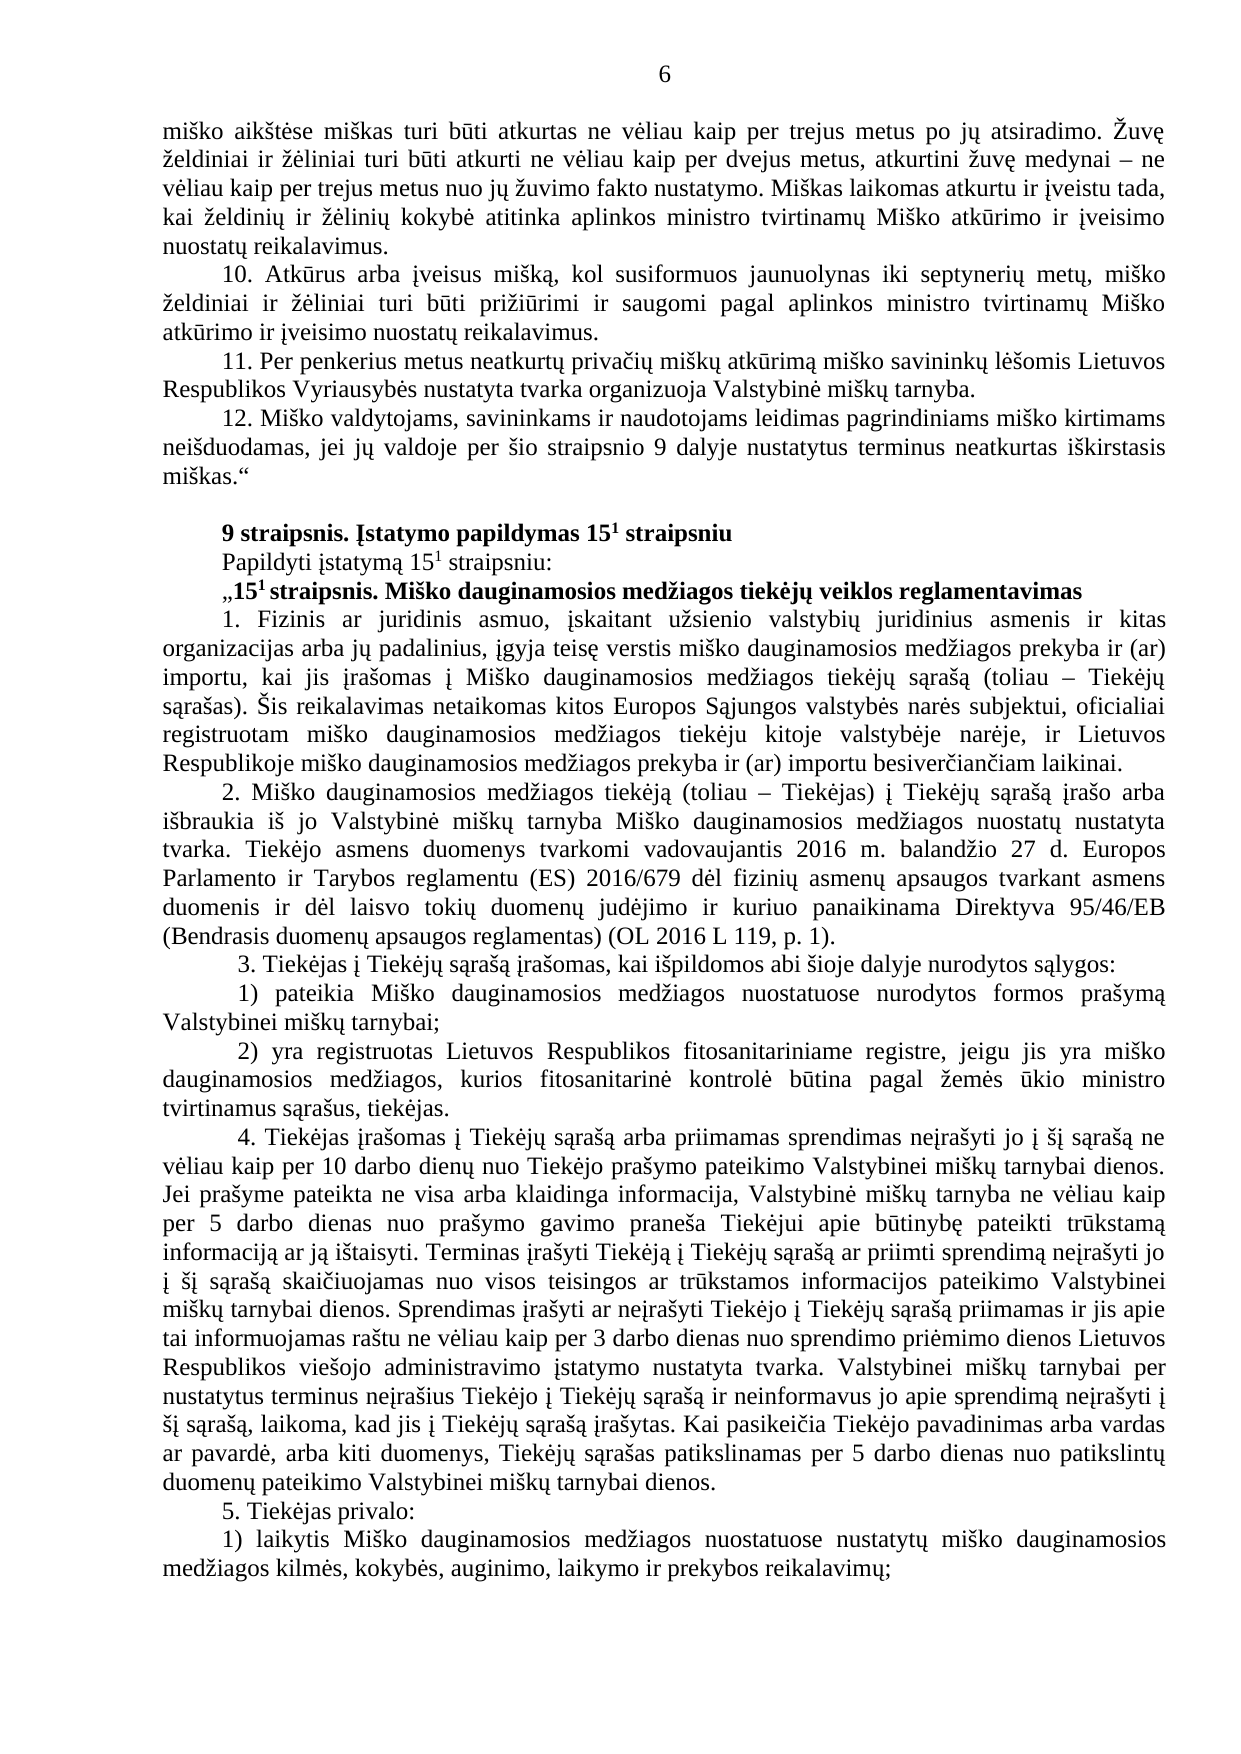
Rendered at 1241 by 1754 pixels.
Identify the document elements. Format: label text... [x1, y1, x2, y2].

text 1. Fizinis ar juridinis asmuo, įskaitant užsienio valstybių juridinius asmenis ir kitas organizacijas arba jų padalinius, įgyja teisę verstis miško dauginamosios medžiagos prekyba ir (ar) importu, kai jis įrašomas į Miško dauginamosios medžiagos tiekėjų sąrašą (toliau – Tiekėjų sąrašas). Šis reikalavimas netaikomas kitos Europos Sąjungos valstybės narės subjektui, oficialiai registruotam miško dauginamosios medžiagos tiekėju kitoje valstybėje narėje, ir Lietuvos Respublikoje miško dauginamosios medžiagos prekyba ir (ar) importu besiverčiančiam laikinai. [162, 604, 1167, 777]
text „151 straipsnis. Miško dauginamosios medžiagos tiekėjų veiklos reglamentavimas [222, 576, 1167, 604]
text 4. Tiekėjas įrašomas į Tiekėjų sąrašą arba priimamas sprendimas neįrašyti jo į šį sąrašą ne vėliau kaip per 10 darbo dienų nuo Tiekėjo prašymo pateikimo Valstybinei miškų tarnybai dienos. Jei prašyme pateikta ne visa arba klaidinga informacija, Valstybinė miškų tarnyba ne vėliau kaip per 5 darbo dienas nuo prašymo gavimo praneša Tiekėjui apie būtinybę pateikti trūkstamą informaciją ar ją ištaisyti. Terminas įrašyti Tiekėją į Tiekėjų sąrašą ar priimti sprendimą neįrašyti jo į šį sąrašą skaičiuojamas nuo visos teisingos ar trūkstamos informacijos pateikimo Valstybinei miškų tarnybai dienos. Sprendimas įrašyti ar neįrašyti Tiekėjo į Tiekėjų sąrašą priimamas ir jis apie tai informuojamas raštu ne vėliau kaip per 3 darbo dienas nuo sprendimo priėmimo dienos Lietuvos Respublikos viešojo administravimo įstatymo nustatyta tvarka. Valstybinei miškų tarnybai per nustatytus terminus neįrašius Tiekėjo į Tiekėjų sąrašą ir neinformavus jo apie sprendimą neįrašyti į šį sąrašą, laikoma, kad jis į Tiekėjų sąrašą įrašytas. Kai pasikeičia Tiekėjo pavadinimas arba vardas ar pavardė, arba kiti duomenys, Tiekėjų sąrašas patikslinamas per 5 darbo dienas nuo patikslintų duomenų pateikimo Valstybinei miškų tarnybai dienos. [162, 1122, 1167, 1496]
text 1) laikytis Miško dauginamosios medžiagos nuostatuose nustatytų miško dauginamosios medžiagos kilmės, kokybės, auginimo, laikymo ir prekybos reikalavimų; [162, 1524, 1167, 1582]
text 5. Tiekėjas privalo: [162, 1496, 1167, 1524]
text 10. Atkūrus arba įveisus mišką, kol susiformuos jaunuolynas iki septynerių metų, miško želdiniai ir žėliniai turi būti prižiūrimi ir saugomi pagal aplinkos ministro tvirtinamų Miško atkūrimo ir įveisimo nuostatų reikalavimus. [162, 259, 1167, 346]
text 2. Miško dauginamosios medžiagos tiekėją (toliau – Tiekėjas) į Tiekėjų sąrašą įrašo arba išbraukia iš jo Valstybinė miškų tarnyba Miško dauginamosios medžiagos nuostatų nustatyta tvarka. Tiekėjo asmens duomenys tvarkomi vadovaujantis 2016 m. balandžio 27 d. Europos Parlamento ir Tarybos reglamentu (ES) 2016/679 dėl fizinių asmenų apsaugos tvarkant asmens duomenis ir dėl laisvo tokių duomenų judėjimo ir kuriuo panaikinama Direktyva 95/46/EB (Bendrasis duomenų apsaugos reglamentas) (OL 2016 L 119, p. 1). [162, 777, 1167, 949]
text 3. Tiekėjas į Tiekėjų sąrašą įrašomas, kai išpildomos abi šioje dalyje nurodytos sąlygos: [162, 949, 1167, 978]
text 2) yra registruotas Lietuvos Respublikos fitosanitariniame registre, jeigu jis yra miško dauginamosios medžiagos, kurios fitosanitarinė kontrolė būtina pagal žemės ūkio ministro tvirtinamus sąrašus, tiekėjas. [162, 1036, 1167, 1122]
text miško aikštėse miškas turi būti atkurtas ne vėliau kaip per trejus metus po jų atsiradimo. Žuvę želdiniai ir žėliniai turi būti atkurti ne vėliau kaip per dvejus metus, atkurtini žuvę medynai – ne vėliau kaip per trejus metus nuo jų žuvimo fakto nustatymo. Miškas laikomas atkurtu ir įveistu tada, kai želdinių ir žėlinių kokybė atitinka aplinkos ministro tvirtinamų Miško atkūrimo ir įveisimo nuostatų reikalavimus. [162, 116, 1167, 259]
text 9 straipsnis. Įstatymo papildymas 151 straipsniu [222, 518, 1167, 547]
text 12. Miško valdytojams, savininkams ir naudotojams leidimas pagrindiniams miško kirtimams neišduodamas, jei jų valdoje per šio straipsnio 9 dalyje nustatytus terminus neatkurtas iškirstasis miškas.“ [162, 403, 1167, 489]
text 1) pateikia Miško dauginamosios medžiagos nuostatuose nurodytos formos prašymą Valstybinei miškų tarnybai; [162, 978, 1167, 1036]
text Papildyti įstatymą 151 straipsniu: [162, 547, 1167, 576]
text 11. Per penkerius metus neatkurtų privačių miškų atkūrimą miško savininkų lėšomis Lietuvos Respublikos Vyriausybės nustatyta tvarka organizuoja Valstybinė miškų tarnyba. [162, 346, 1167, 403]
